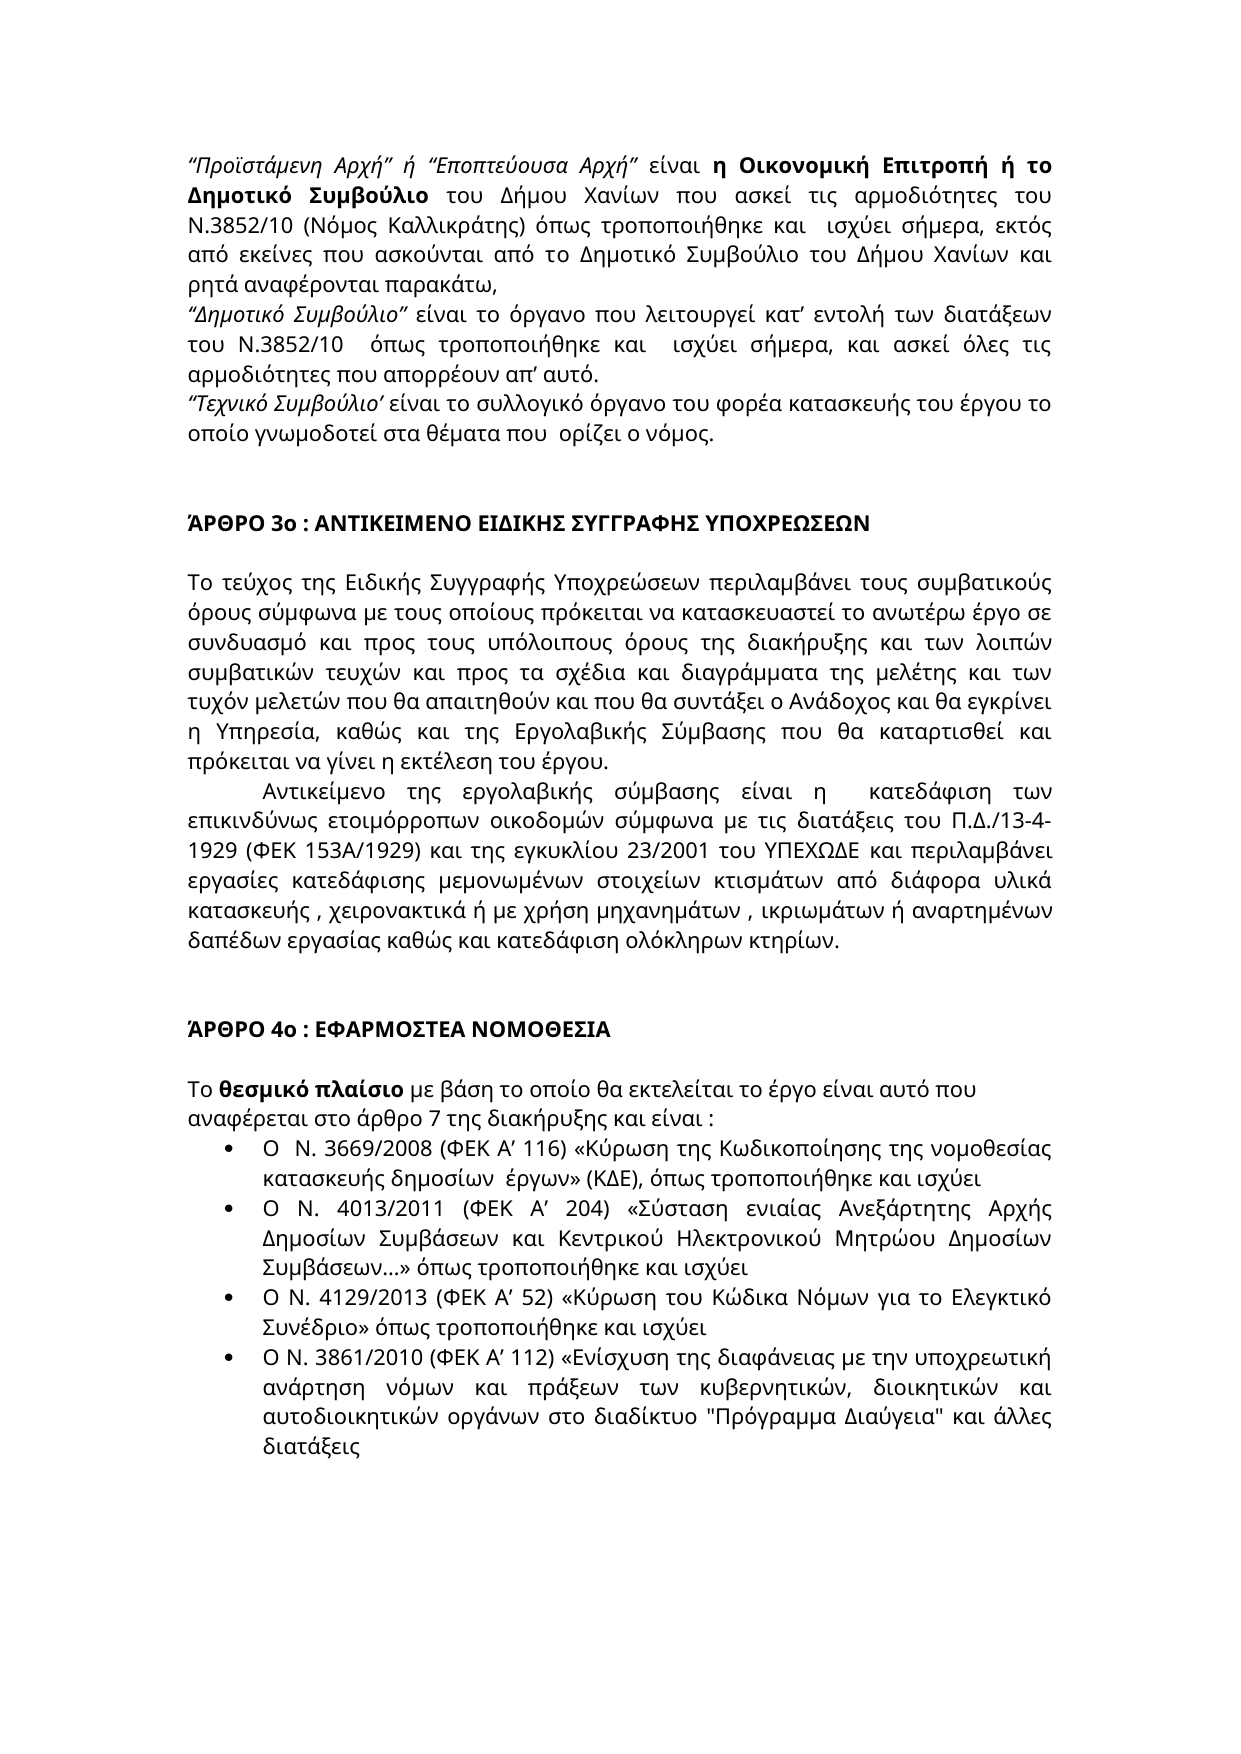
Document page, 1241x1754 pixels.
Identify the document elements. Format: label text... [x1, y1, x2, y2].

text Το θεσμικό πλαίσιο με βάση το οποίο θα εκτελείται το έργο είναι αυτό που αναφέρεται στο άρθρο 7 της διακήρυξης και είναι : [187, 1073, 1053, 1133]
text “Τεχνικό Συμβούλιο’ είναι το συλλογικό όργανο του φορέα κατασκευής του έργου το οποίο γνωμοδοτεί στα θέματα που ορίζει ο νόμος. [187, 388, 1053, 448]
list Ο Ν. 4013/2011 (ΦΕΚ Α’ 204) «Σύσταση ενιαίας Ανεξάρτητης Αρχής Δημοσίων Συμβάσεων και Κεντρικού Ηλεκτρονικού Μητρώου Δημοσίων Συμβάσεων…» όπως τροποποιήθηκε και ισχύει [225, 1193, 1053, 1282]
text Αντικείμενο της εργολαβικής σύμβασης είναι η κατεδάφιση των επικινδύνως ετοιμόρροπων οικοδομών σύμφωνα με τις διατάξεις του Π.Δ./13-4-1929 (ΦΕΚ 153Α/1929) και της εγκυκλίου 23/2001 του ΥΠΕΧΩΔΕ και περιλαμβάνει εργασίες κατεδάφισης μεμονωμένων στοιχείων κτισμάτων από διάφορα υλικά κατασκευής , χειρονακτικά ή με χρήση μηχανημάτων , ικριωμάτων ή αναρτημένων δαπέδων εργασίας καθώς και κατεδάφιση ολόκληρων κτηρίων. [187, 776, 1053, 954]
text ΆΡΘΡΟ 3ο : ΑΝΤΙΚΕΙΜΕΝΟ ΕΙΔΙΚΗΣ ΣΥΓΓΡΑΦΗΣ ΥΠΟΧΡΕΩΣΕΩΝ [187, 507, 1053, 537]
list Ο Ν. 3669/2008 (ΦΕΚ Α’ 116) «Κύρωση της Κωδικοποίησης της νομοθεσίας κατασκευής δημοσίων έργων» (ΚΔΕ), όπως τροποποιήθηκε και ισχύει [225, 1133, 1053, 1193]
text ΆΡΘΡΟ 4ο : ΕΦΑΡΜΟΣΤΕΑ ΝΟΜΟΘΕΣΙΑ [187, 1014, 1053, 1044]
text “Προϊστάμενη Αρχή” ή “Εποπτεύουσα Αρχή” είναι η Οικονομική Επιτροπή ή το Δημοτικό Συμβούλιο του Δήμου Χανίων που ασκεί τις αρμοδιότητες του Ν.3852/10 (Νόμος Καλλικράτης) όπως τροποποιήθηκε και ισχύει σήμερα, εκτός από εκείνες που ασκούνται από τo Δημοτικό Συμβούλιο του Δήμου Χανίων και ρητά αναφέρονται παρακάτω, [187, 150, 1053, 299]
list Ο Ν. 4129/2013 (ΦΕΚ Α’ 52) «Κύρωση του Κώδικα Νόμων για το Ελεγκτικό Συνέδριο» όπως τροποποιήθηκε και ισχύει [225, 1282, 1053, 1342]
text ‘‘Δημοτικό Συμβούλιο’’ είναι το όργανο που λειτουργεί κατ’ εντολή των διατάξεων του Ν.3852/10 όπως τροποποιήθηκε και ισχύει σήμερα, και ασκεί όλες τις αρμοδιότητες που απορρέουν απ’ αυτό. [187, 299, 1053, 388]
list Ο Ν. 3861/2010 (ΦΕΚ Α’ 112) «Ενίσχυση της διαφάνειας με την υποχρεωτική ανάρτηση νόμων και πράξεων των κυβερνητικών, διοικητικών και αυτοδιοικητικών οργάνων στο διαδίκτυο "Πρόγραμμα Διαύγεια" και άλλες διατάξεις [225, 1342, 1053, 1461]
text Το τεύχος της Ειδικής Συγγραφής Υποχρεώσεων περιλαμβάνει τους συμβατικούς όρους σύμφωνα με τους οποίους πρόκειται να κατασκευαστεί το ανωτέρω έργο σε συνδυασμό και προς τους υπόλοιπους όρους της διακήρυξης και των λοιπών συμβατικών τευχών και προς τα σχέδια και διαγράμματα της μελέτης και των τυχόν μελετών που θα απαιτηθούν και που θα συντάξει ο Ανάδοχος και θα εγκρίνει η Υπηρεσία, καθώς και της Εργολαβικής Σύμβασης που θα καταρτισθεί και πρόκειται να γίνει η εκτέλεση του έργου. [187, 567, 1053, 776]
